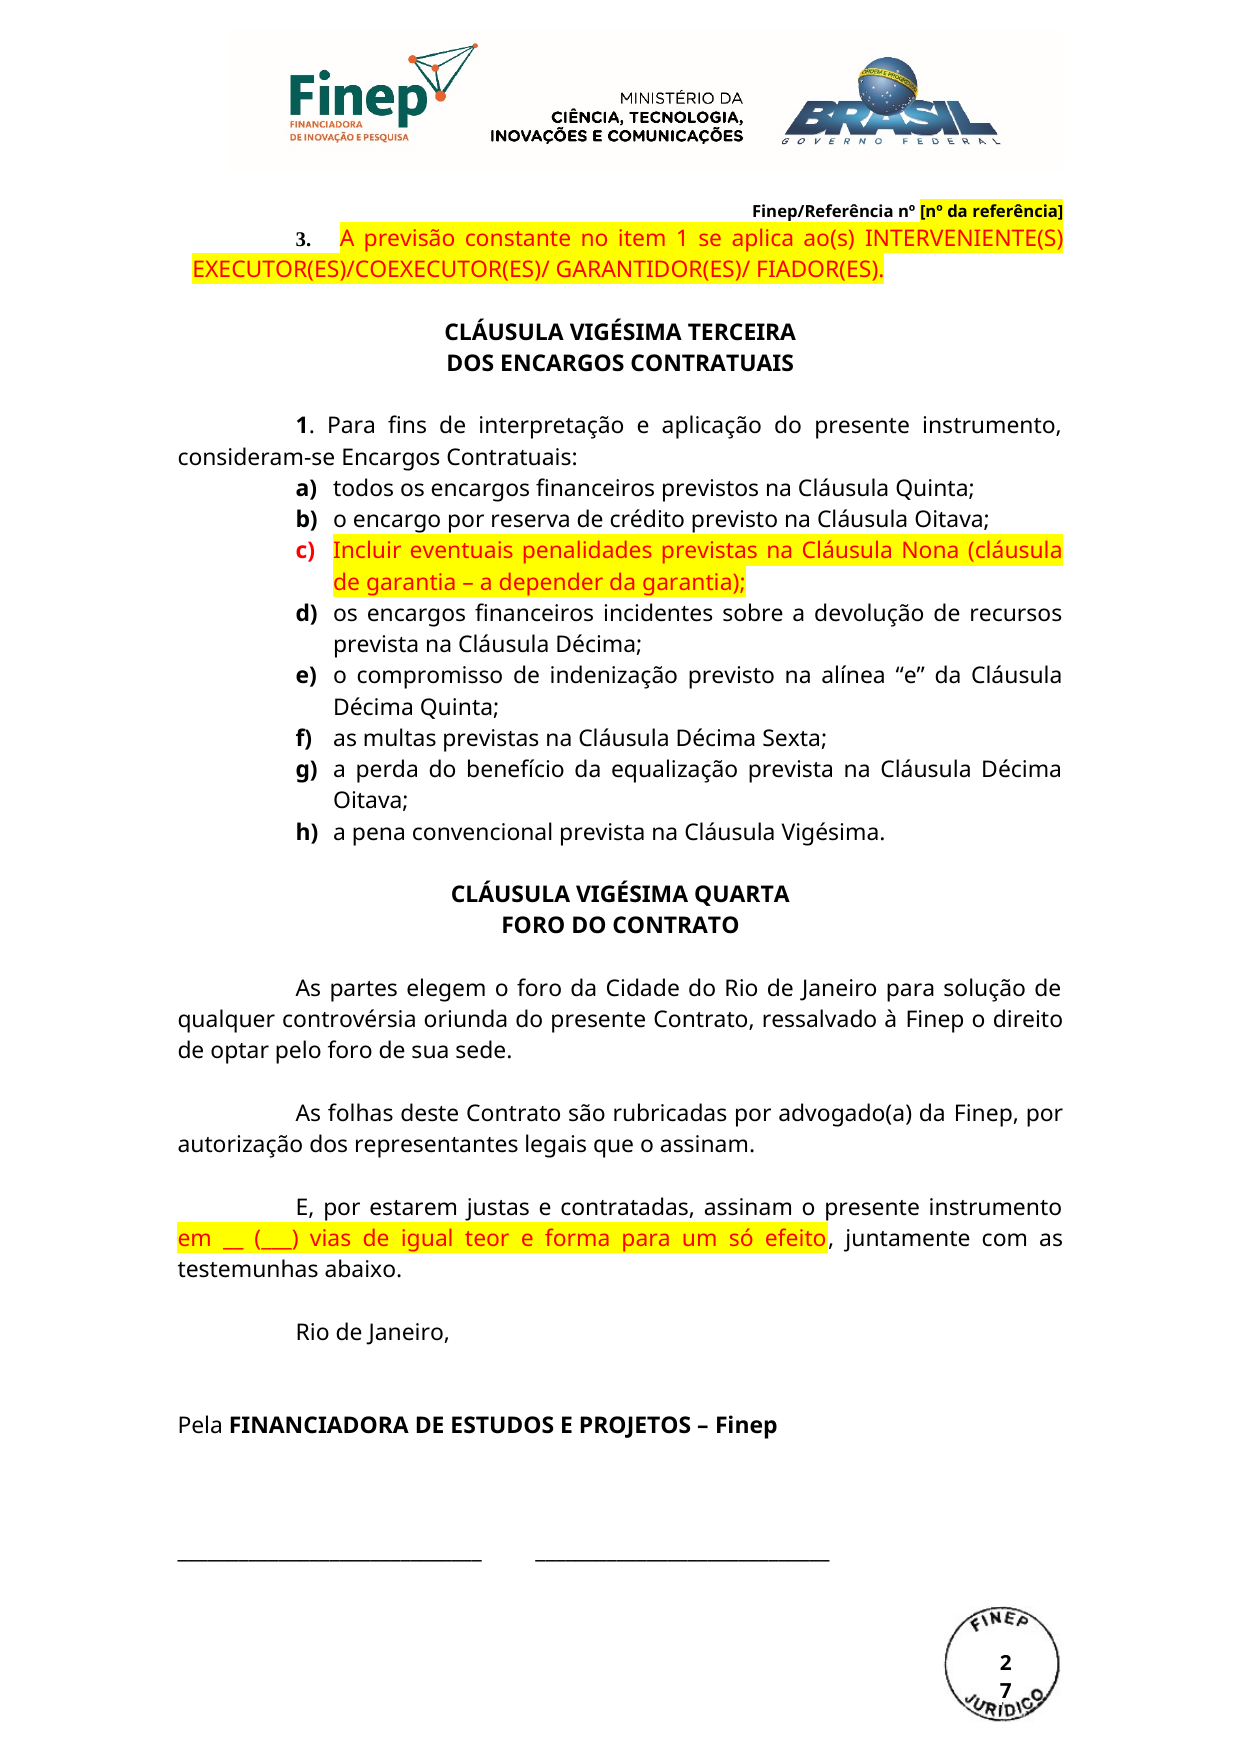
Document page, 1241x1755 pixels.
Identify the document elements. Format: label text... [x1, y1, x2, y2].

text CLÁUSULA VIGÉSIMA TERCEIRA [177, 316, 1063, 347]
text As partes elegem o foro da Cidade do Rio de Janeiro para solução de qualquer controvérsia oriunda do presente Contrato, ressalvado à Finep o direito de optar pelo foro de sua sede. [177, 972, 1063, 1066]
text DOS ENCARGOS CONTRATUAIS [177, 347, 1063, 378]
list a perda do benefício da equalização prevista na Cláusula Décima Oitava; [295, 753, 1063, 816]
list a pena convencional prevista na Cláusula Vigésima. [295, 816, 1063, 847]
text ______________________________ _____________________________ [177, 1534, 1063, 1566]
list as multas previstas na Cláusula Décima Sexta; [295, 722, 1063, 753]
text Rio de Janeiro, [295, 1316, 1063, 1347]
list todos os encargos financeiros previstos na Cláusula Quinta; [295, 472, 1063, 503]
text E, por estarem justas e contratadas, assinam o presente instrumento em __ (___) vias de igual teor e forma para um só efeito, juntamente com as testemunhas abaixo. [177, 1191, 1063, 1284]
text Pela FINANCIADORA DE ESTUDOS E PROJETOS – Finep [177, 1409, 1063, 1441]
list o compromisso de indenização previsto na alínea “e” da Cláusula Décima Quinta; [295, 659, 1063, 722]
text As folhas deste Contrato são rubricadas por advogado(a) da Finep, por autorização dos representantes legais que o assinam. [177, 1097, 1063, 1159]
list os encargos financeiros incidentes sobre a devolução de recursos prevista na Cláusula Décima; [295, 597, 1063, 659]
list Incluir eventuais penalidades previstas na Cláusula Nona (cláusula de garantia – a depender da garantia); [295, 534, 1063, 597]
text 1. Para fins de interpretação e aplicação do presente instrumento, consideram-se Encargos Contratuais: [177, 409, 1063, 472]
list o encargo por reserva de crédito previsto na Cláusula Oitava; [295, 503, 1063, 534]
list A previsão constante no item 1 se aplica ao(s) INTERVENIENTE(S) EXECUTOR(ES)/COEXECUTOR(ES)/ GARANTIDOR(ES)/ FIADOR(ES). [192, 222, 1063, 284]
text FORO DO CONTRATO [177, 909, 1063, 941]
text CLÁUSULA VIGÉSIMA QUARTA [177, 878, 1063, 909]
